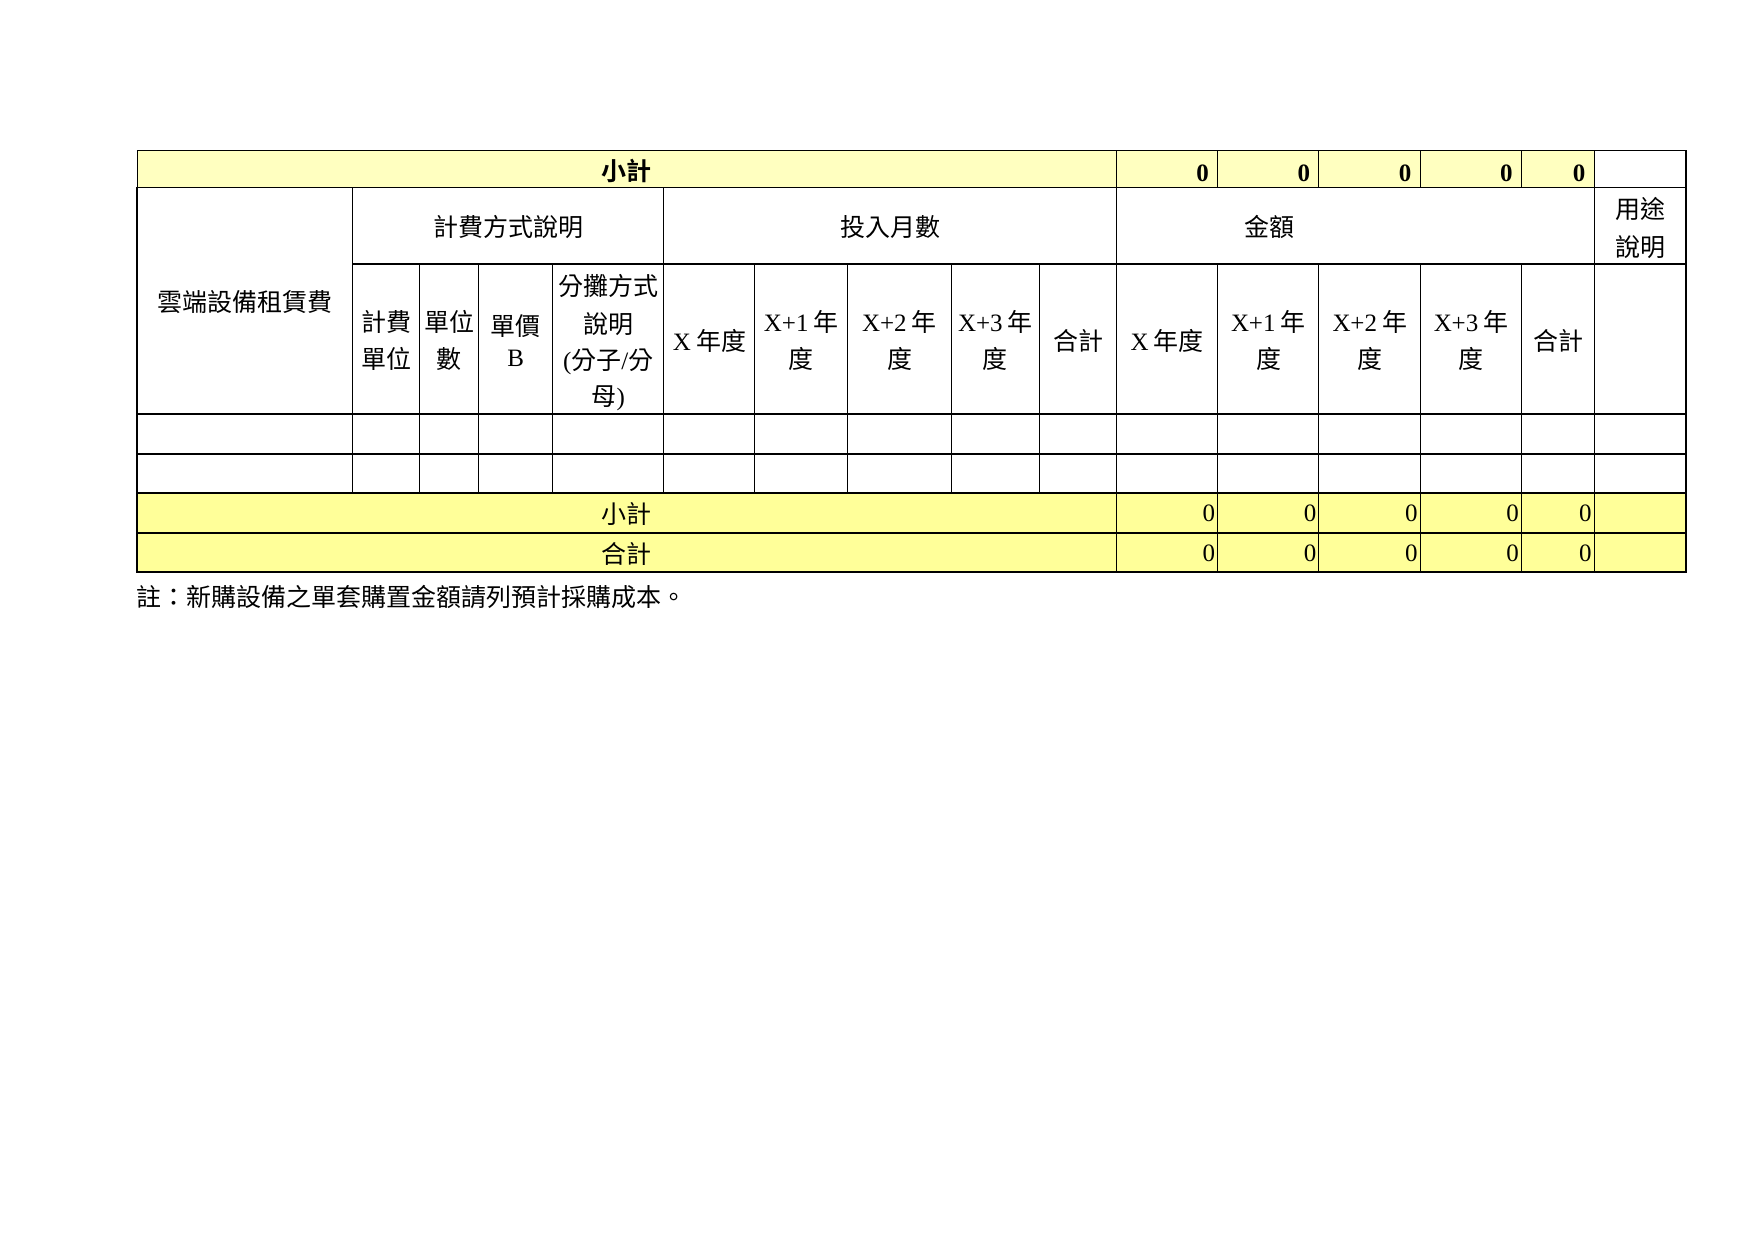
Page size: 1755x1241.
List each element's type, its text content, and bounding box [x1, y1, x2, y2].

table_cell [1040, 455, 1116, 492]
table_cell [1421, 455, 1521, 492]
table_cell X年度 [1117, 265, 1217, 413]
table_cell [848, 415, 951, 452]
table_cell [1522, 415, 1594, 452]
table_cell 0 [1522, 494, 1594, 532]
table_cell [1421, 415, 1521, 452]
table_cell [553, 455, 663, 492]
table_cell [1319, 455, 1420, 492]
table_cell [952, 455, 1039, 492]
table_cell 0 [1421, 494, 1521, 532]
table_cell 0 [1421, 534, 1521, 571]
table_cell 0 [1117, 534, 1217, 571]
table_cell [353, 455, 419, 492]
table_cell [479, 415, 552, 452]
table_cell [1595, 265, 1685, 413]
table_cell 0 [1522, 534, 1594, 571]
table_cell [1117, 415, 1217, 452]
table_cell 用途 說明 [1595, 188, 1685, 263]
table_cell 單價B [479, 265, 552, 413]
table_cell [479, 455, 552, 492]
table_cell 計費方式說明 [353, 188, 663, 263]
table_cell 0 [1522, 151, 1594, 187]
table_cell [1218, 455, 1318, 492]
table_cell 單位數 [420, 265, 478, 413]
table_cell [353, 415, 419, 452]
table_cell 分攤方式說明 (分子/分母) [553, 265, 663, 413]
table_cell [420, 455, 478, 492]
table_cell [138, 455, 352, 492]
table_cell [755, 415, 847, 452]
table_cell [952, 415, 1039, 452]
table_cell [664, 415, 754, 452]
table_cell [553, 415, 663, 452]
table_cell [755, 455, 847, 492]
table_cell [1218, 415, 1318, 452]
table_cell [1595, 534, 1685, 571]
table_cell [1595, 415, 1685, 452]
table_cell 0 [1218, 534, 1318, 571]
table_cell X+3年度 [952, 265, 1039, 413]
table_cell [1595, 151, 1685, 187]
table_cell [1117, 455, 1217, 492]
table_cell [664, 455, 754, 492]
table_cell X+1年度 [1218, 265, 1318, 413]
table_cell 0 [1319, 534, 1420, 571]
table_cell 雲端設備租賃費 [138, 188, 352, 413]
table_cell [848, 455, 951, 492]
table_cell [1595, 494, 1685, 532]
table_cell 金額 [1117, 188, 1594, 263]
table_cell [1319, 415, 1420, 452]
text 註：新購設備之單套購置金額請列預計採購成本。 [136, 573, 1630, 615]
table_cell [138, 415, 352, 452]
table_cell [1040, 415, 1116, 452]
table_cell 小計 [138, 494, 1116, 532]
table_cell 0 [1117, 494, 1217, 532]
table_cell 計費單位 [353, 265, 419, 413]
table_cell 0 [1421, 151, 1521, 187]
table_cell 0 [1218, 494, 1318, 532]
table_cell 投入月數 [664, 188, 1116, 263]
table_cell X+2年度 [1319, 265, 1420, 413]
table_cell [1522, 455, 1594, 492]
table_cell X年度 [664, 265, 754, 413]
table_cell 0 [1218, 151, 1318, 187]
table_cell 合計 [138, 534, 1116, 571]
table_cell 小計 [138, 151, 1116, 187]
table_cell 合計 [1522, 265, 1594, 413]
table_cell 0 [1319, 494, 1420, 532]
table_cell X+2年度 [848, 265, 951, 413]
table_cell [420, 415, 478, 452]
table_cell [1595, 455, 1685, 492]
table_cell X+1年度 [755, 265, 847, 413]
table_cell 0 [1117, 151, 1217, 187]
table_cell 0 [1319, 151, 1420, 187]
table_cell 合計 [1040, 265, 1116, 413]
table_cell X+3年度 [1421, 265, 1521, 413]
